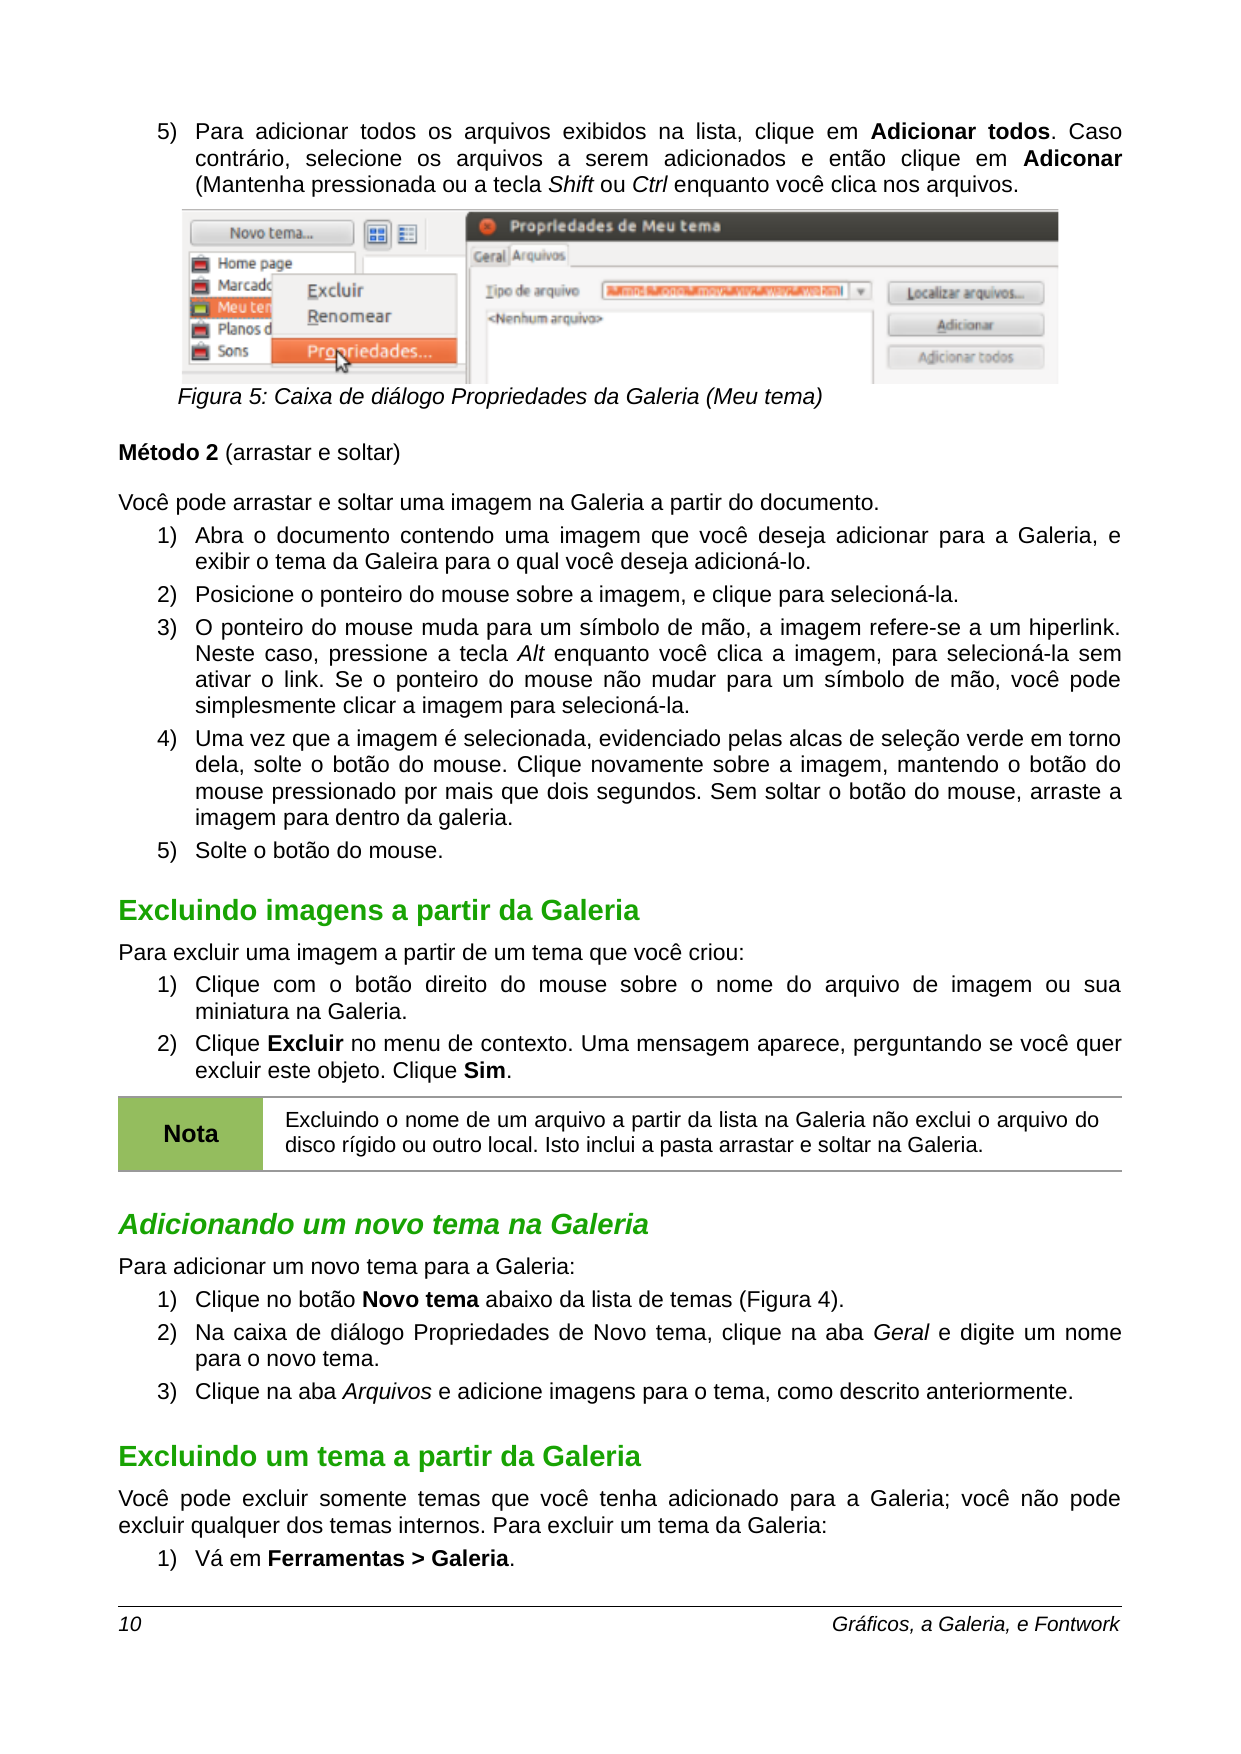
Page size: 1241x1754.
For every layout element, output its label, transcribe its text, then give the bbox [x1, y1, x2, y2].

list Vá em Ferramentas > Galeria. [177, 1544, 1122, 1571]
list Para adicionar todos os arquivos exibidos na lista, clique em Adicionar todos. Caso contrário, selecione os arquivos a serem adicionados e então clique em Adiconar (Mantenha pressionada ou a tecla Shift ou Ctrl enquanto você clica nos arquivos. [177, 118, 1122, 197]
list Solte o botão do mouse. [177, 837, 1122, 863]
list Você pode excluir somente temas que você tenha adicionado para a Galeria; você não pode excluir qualquer dos temas internos. Para excluir um tema da Galeria: [118, 1485, 1122, 1538]
subtitle Excluindo um tema a partir da Galeria [118, 1439, 1122, 1473]
list Clique na aba Arquivos e adicione imagens para o tema, como descrito anteriormente. [177, 1378, 1122, 1404]
list Para excluir uma imagem a partir de um tema que você criou: [118, 939, 1122, 965]
list O ponteiro do mouse muda para um símbolo de mão, a imagem refere-se a um hiperlink. Neste caso, pressione a tecla Alt enquanto você clica a imagem, para selecioná-la sem ativar o link. Se o ponteiro do mouse não mudar para um símbolo de mão, você pode simplesmente clicar a imagem para selecioná-la. [177, 613, 1122, 719]
picture [181, 209, 1059, 384]
list Clique no botão Novo tema abaixo da lista de temas (Figura 4). [177, 1286, 1122, 1312]
list Clique Excluir no menu de contexto. Uma mensagem aparece, perguntando se você quer excluir este objeto. Clique Sim. [177, 1030, 1122, 1083]
subtitle Excluindo imagens a partir da Galeria [118, 893, 1122, 926]
list Na caixa de diálogo Propriedades de Novo tema, clique na aba Geral e digite um nome para o novo tema. [177, 1319, 1122, 1371]
list Para adicionar um novo tema para a Galeria: [118, 1253, 1122, 1279]
table_header Excluindo o nome de um arquivo a partir da lista na Galeria não exclui o arquivo do disco rígido ou outro local. Isto inclui a pasta arrastar e soltar na Galeria. [264, 1098, 1122, 1170]
subtitle Adicionando um novo tema na Galeria [118, 1207, 1122, 1241]
table_header Nota [118, 1098, 263, 1170]
list Posicione o ponteiro do mouse sobre a imagem, e clique para selecioná-la. [177, 581, 1122, 607]
list Abra o documento contendo uma imagem que você deseja adicionar para a Galeria, e exibir o tema da Galeira para o qual você deseja adicioná-lo. [177, 522, 1122, 574]
list Você pode arrastar e soltar uma imagem na Galeria a partir do documento. [118, 489, 1122, 515]
text Figura 5: Caixa de diálogo Propriedades da Galeria (Meu tema) [177, 210, 1063, 409]
list Uma vez que a imagem é selecionada, evidenciado pelas alcas de seleção verde em torno dela, solte o botão do mouse. Clique novamente sobre a imagem, mantendo o botão do mouse pressionado por mais que dois segundos. Sem soltar o botão do mouse, arraste a imagem para dentro da galeria. [177, 725, 1122, 831]
text Método 2 (arrastar e soltar) [118, 438, 1122, 465]
list Clique com o botão direito do mouse sobre o nome do arquivo de imagem ou sua miniatura na Galeria. [177, 971, 1122, 1024]
